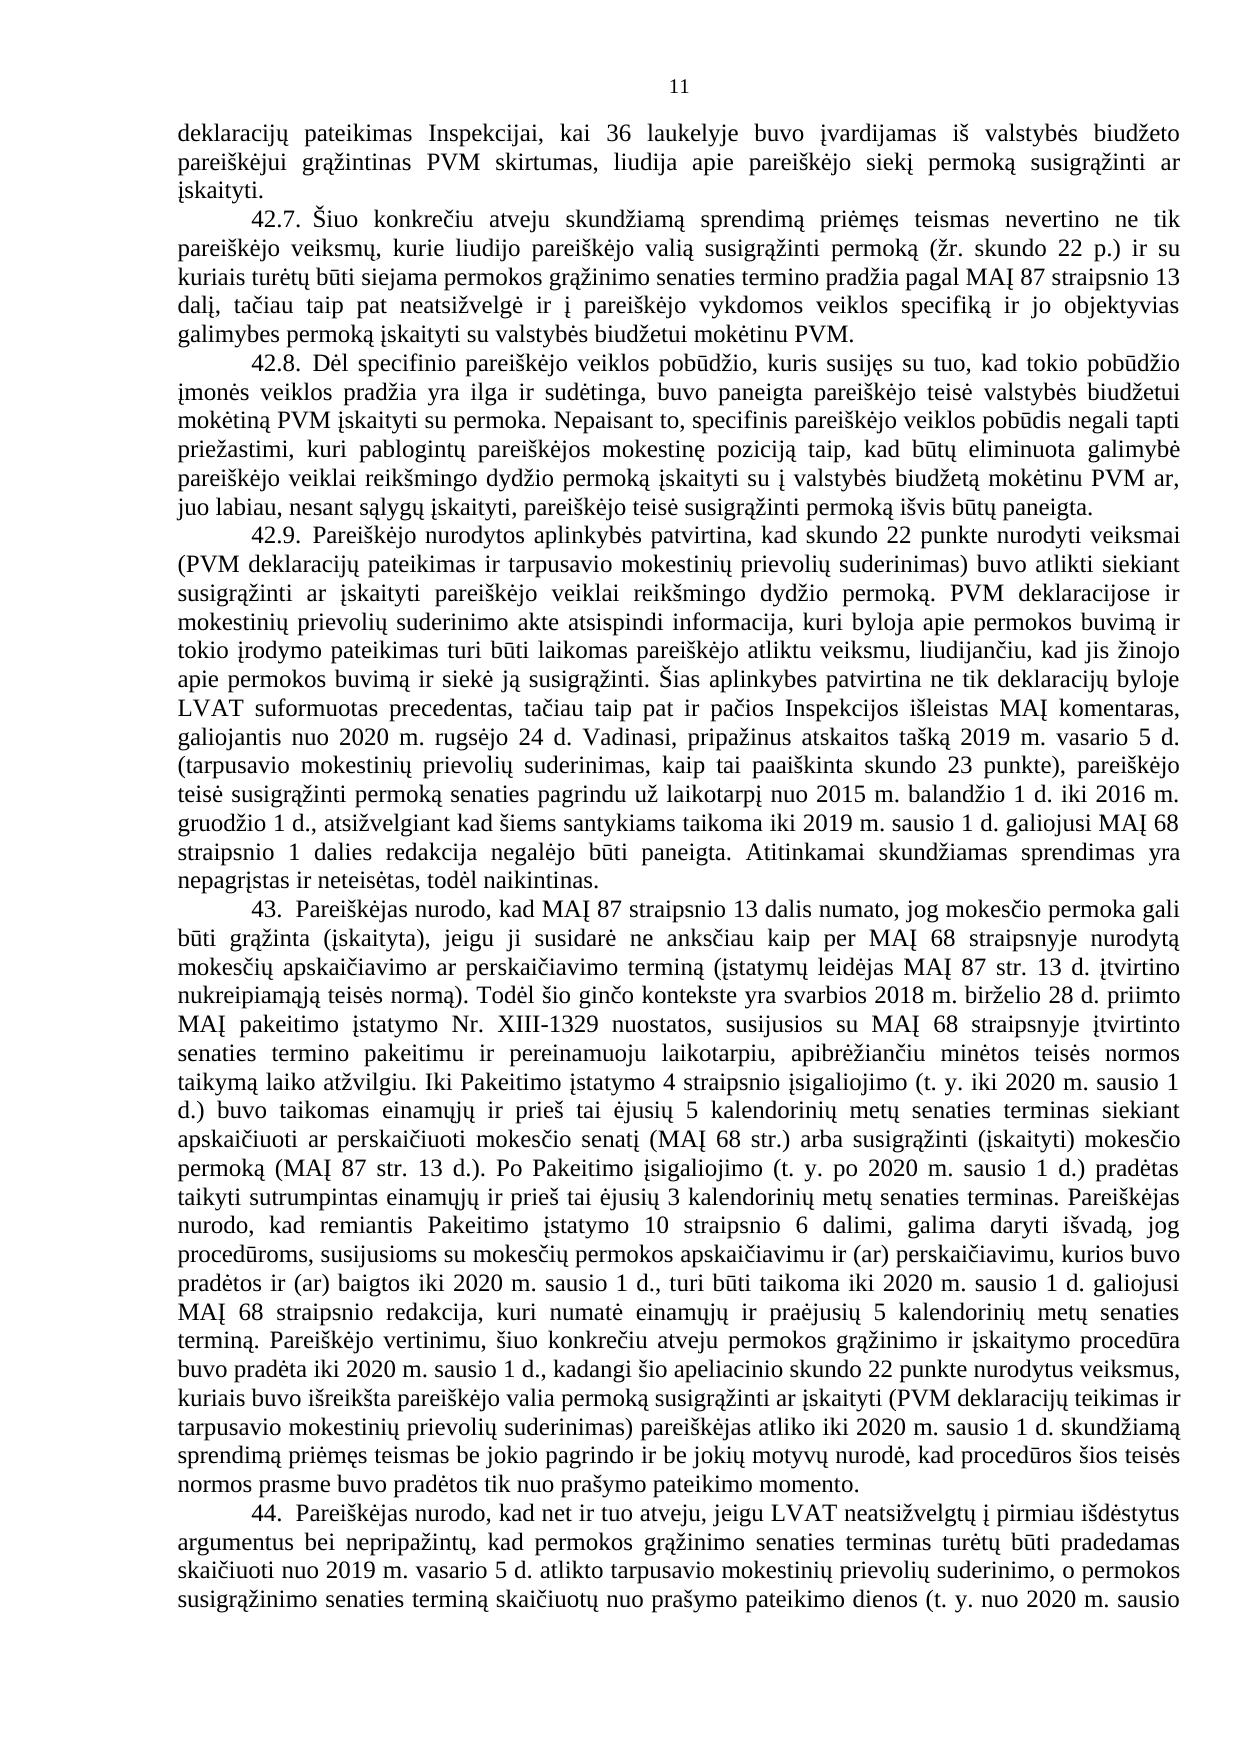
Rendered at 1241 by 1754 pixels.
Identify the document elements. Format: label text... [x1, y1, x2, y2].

text deklaracijų pateikimas Inspekcijai, kai 36 laukelyje buvo įvardijamas iš valstybės biudžeto pareiškėjui grąžintinas PVM skirtumas, liudija apie pareiškėjo siekį permoką susigrąžinti ar įskaityti. [177, 118, 1181, 204]
text 43. Pareiškėjas nurodo, kad MAĮ 87 straipsnio 13 dalis numato, jog mokesčio permoka gali būti grąžinta (įskaityta), jeigu ji susidarė ne anksčiau kaip per MAĮ 68 straipsnyje nurodytą mokesčių apskaičiavimo ar perskaičiavimo terminą (įstatymų leidėjas MAĮ 87 str. 13 d. įtvirtino nukreipiamąją teisės normą). Todėl šio ginčo kontekste yra svarbios 2018 m. birželio 28 d. priimto MAĮ pakeitimo įstatymo Nr. XIII-1329 nuostatos, susijusios su MAĮ 68 straipsnyje įtvirtinto senaties termino pakeitimu ir pereinamuoju laikotarpiu, apibrėžiančiu minėtos teisės normos taikymą laiko atžvilgiu. Iki Pakeitimo įstatymo 4 straipsnio įsigaliojimo (t. y. iki 2020 m. sausio 1 d.) buvo taikomas einamųjų ir prieš tai ėjusių 5 kalendorinių metų senaties terminas siekiant apskaičiuoti ar perskaičiuoti mokesčio senatį (MAĮ 68 str.) arba susigrąžinti (įskaityti) mokesčio permoką (MAĮ 87 str. 13 d.). Po Pakeitimo įsigaliojimo (t. y. po 2020 m. sausio 1 d.) pradėtas taikyti sutrumpintas einamųjų ir prieš tai ėjusių 3 kalendorinių metų senaties terminas. Pareiškėjas nurodo, kad remiantis Pakeitimo įstatymo 10 straipsnio 6 dalimi, galima daryti išvadą, jog procedūroms, susijusioms su mokesčių permokos apskaičiavimu ir (ar) perskaičiavimu, kurios buvo pradėtos ir (ar) baigtos iki 2020 m. sausio 1 d., turi būti taikoma iki 2020 m. sausio 1 d. galiojusi MAĮ 68 straipsnio redakcija, kuri numatė einamųjų ir praėjusių 5 kalendorinių metų senaties terminą. Pareiškėjo vertinimu, šiuo konkrečiu atveju permokos grąžinimo ir įskaitymo procedūra buvo pradėta iki 2020 m. sausio 1 d., kadangi šio apeliacinio skundo 22 punkte nurodytus veiksmus, kuriais buvo išreikšta pareiškėjo valia permoką susigrąžinti ar įskaityti (PVM deklaracijų teikimas ir tarpusavio mokestinių prievolių suderinimas) pareiškėjas atliko iki 2020 m. sausio 1 d. skundžiamą sprendimą priėmęs teismas be jokio pagrindo ir be jokių motyvų nurodė, kad procedūros šios teisės normos prasme buvo pradėtos tik nuo prašymo pateikimo momento. [177, 894, 1181, 1498]
text 42.9. Pareiškėjo nurodytos aplinkybės patvirtina, kad skundo 22 punkte nurodyti veiksmai (PVM deklaracijų pateikimas ir tarpusavio mokestinių prievolių suderinimas) buvo atlikti siekiant susigrąžinti ar įskaityti pareiškėjo veiklai reikšmingo dydžio permoką. PVM deklaracijose ir mokestinių prievolių suderinimo akte atsispindi informacija, kuri byloja apie permokos buvimą ir tokio įrodymo pateikimas turi būti laikomas pareiškėjo atliktu veiksmu, liudijančiu, kad jis žinojo apie permokos buvimą ir siekė ją susigrąžinti. Šias aplinkybes patvirtina ne tik deklaracijų byloje LVAT suformuotas precedentas, tačiau taip pat ir pačios Inspekcijos išleistas MAĮ komentaras, galiojantis nuo 2020 m. rugsėjo 24 d. Vadinasi, pripažinus atskaitos tašką 2019 m. vasario 5 d. (tarpusavio mokestinių prievolių suderinimas, kaip tai paaiškinta skundo 23 punkte), pareiškėjo teisė susigrąžinti permoką senaties pagrindu už laikotarpį nuo 2015 m. balandžio 1 d. iki 2016 m. gruodžio 1 d., atsižvelgiant kad šiems santykiams taikoma iki 2019 m. sausio 1 d. galiojusi MAĮ 68 straipsnio 1 dalies redakcija negalėjo būti paneigta. Atitinkamai skundžiamas sprendimas yra nepagrįstas ir neteisėtas, todėl naikintinas. [177, 521, 1181, 894]
text 44. Pareiškėjas nurodo, kad net ir tuo atveju, jeigu LVAT neatsižvelgtų į pirmiau išdėstytus argumentus bei nepripažintų, kad permokos grąžinimo senaties terminas turėtų būti pradedamas skaičiuoti nuo 2019 m. vasario 5 d. atlikto tarpusavio mokestinių prievolių suderinimo, o permokos susigrąžinimo senaties terminą skaičiuotų nuo prašymo pateikimo dienos (t. y. nuo 2020 m. sausio [177, 1498, 1181, 1613]
text 42.8. Dėl specifinio pareiškėjo veiklos pobūdžio, kuris susijęs su tuo, kad tokio pobūdžio įmonės veiklos pradžia yra ilga ir sudėtinga, buvo paneigta pareiškėjo teisė valstybės biudžetui mokėtiną PVM įskaityti su permoka. Nepaisant to, specifinis pareiškėjo veiklos pobūdis negali tapti priežastimi, kuri pablogintų pareiškėjos mokestinę poziciją taip, kad būtų eliminuota galimybė pareiškėjo veiklai reikšmingo dydžio permoką įskaityti su į valstybės biudžetą mokėtinu PVM ar, juo labiau, nesant sąlygų įskaityti, pareiškėjo teisė susigrąžinti permoką išvis būtų paneigta. [177, 348, 1181, 521]
text 42.7. Šiuo konkrečiu atveju skundžiamą sprendimą priėmęs teismas nevertino ne tik pareiškėjo veiksmų, kurie liudijo pareiškėjo valią susigrąžinti permoką (žr. skundo 22 p.) ir su kuriais turėtų būti siejama permokos grąžinimo senaties termino pradžia pagal MAĮ 87 straipsnio 13 dalį, tačiau taip pat neatsižvelgė ir į pareiškėjo vykdomos veiklos specifiką ir jo objektyvias galimybes permoką įskaityti su valstybės biudžetui mokėtinu PVM. [177, 204, 1181, 348]
